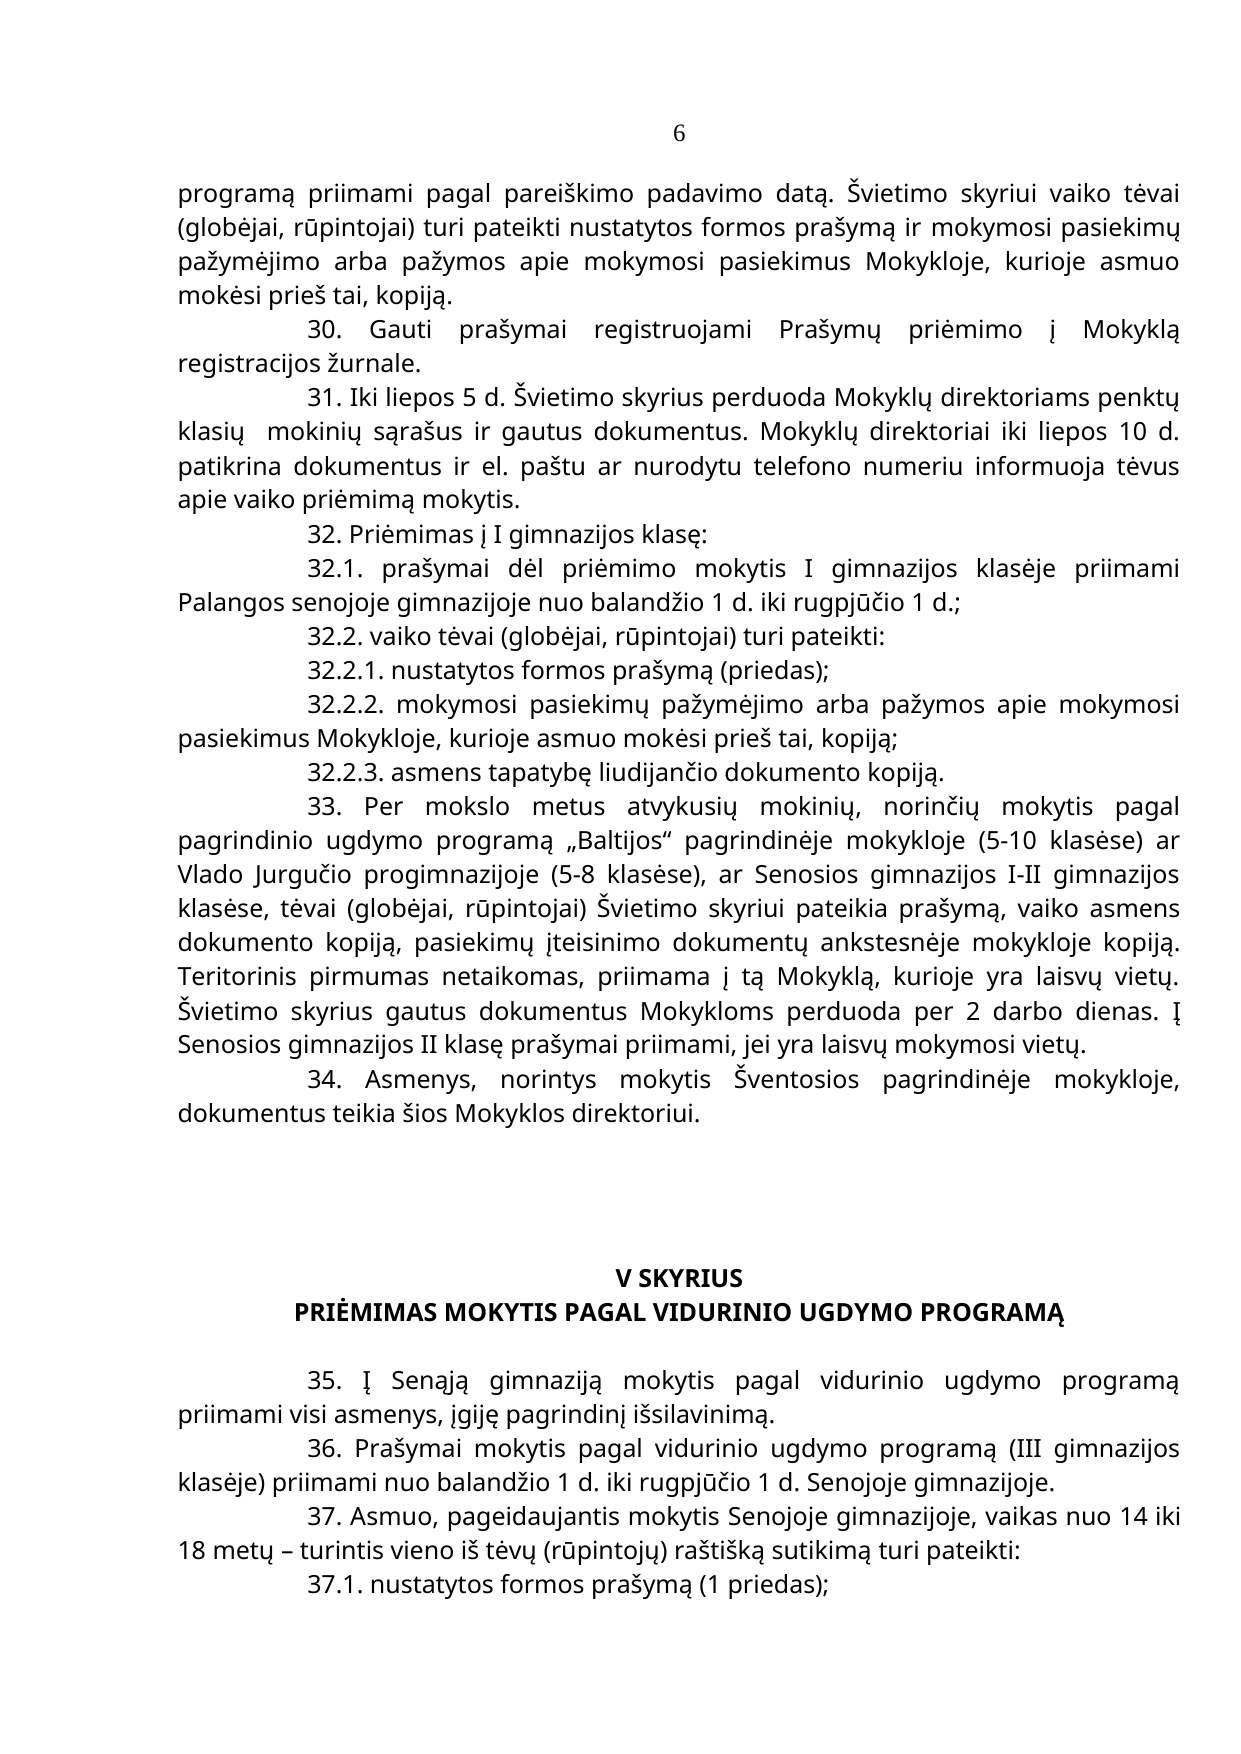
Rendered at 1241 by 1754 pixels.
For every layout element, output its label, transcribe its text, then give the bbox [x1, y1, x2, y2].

text 36. Prašymai mokytis pagal vidurinio ugdymo programą (III gimnazijos klasėje) priimami nuo balandžio 1 d. iki rugpjūčio 1 d. Senojoje gimnazijoje. [177, 1431, 1181, 1499]
text PRIĖMIMAS MOKYTIS PAGAL VIDURINIO UGDYMO PROGRAMĄ [177, 1294, 1181, 1328]
text 32.2.3. asmens tapatybę liudijančio dokumento kopiją. [177, 755, 1181, 789]
text 32.2. vaiko tėvai (globėjai, rūpintojai) turi pateikti: [177, 618, 1181, 652]
text 32.2.1. nustatytos formos prašymą (priedas); [177, 652, 1181, 687]
text 32.2.2. mokymosi pasiekimų pažymėjimo arba pažymos apie mokymosi pasiekimus Mokykloje, kurioje asmuo mokėsi prieš tai, kopiją; [177, 687, 1181, 755]
text 35. Į Senąją gimnaziją mokytis pagal vidurinio ugdymo programą priimami visi asmenys, įgiję pagrindinį išsilavinimą. [177, 1362, 1181, 1431]
text programą priimami pagal pareiškimo padavimo datą. Švietimo skyriui vaiko tėvai (globėjai, rūpintojai) turi pateikti nustatytos formos prašymą ir mokymosi pasiekimų pažymėjimo arba pažymos apie mokymosi pasiekimus Mokykloje, kurioje asmuo mokėsi prieš tai, kopiją. [177, 176, 1181, 312]
text 33. Per mokslo metus atvykusių mokinių, norinčių mokytis pagal pagrindinio ugdymo programą „Baltijos“ pagrindinėje mokykloje (5-10 klasėse) ar Vlado Jurgučio progimnazijoje (5-8 klasėse), ar Senosios gimnazijos I-II gimnazijos klasėse, tėvai (globėjai, rūpintojai) Švietimo skyriui pateikia prašymą, vaiko asmens dokumento kopiją, pasiekimų įteisinimo dokumentų ankstesnėje mokykloje kopiją. Teritorinis pirmumas netaikomas, priimama į tą Mokyklą, kurioje yra laisvų vietų. Švietimo skyrius gautus dokumentus Mokykloms perduoda per 2 darbo dienas. Į Senosios gimnazijos II klasę prašymai priimami, jei yra laisvų mokymosi vietų. [177, 789, 1181, 1061]
text V SKYRIUS [177, 1260, 1181, 1294]
text 31. Iki liepos 5 d. Švietimo skyrius perduoda Mokyklų direktoriams penktų klasių mokinių sąrašus ir gautus dokumentus. Mokyklų direktoriai iki liepos 10 d. patikrina dokumentus ir el. paštu ar nurodytu telefono numeriu informuoja tėvus apie vaiko priėmimą mokytis. [177, 380, 1181, 516]
text 32.1. prašymai dėl priėmimo mokytis I gimnazijos klasėje priimami Palangos senojoje gimnazijoje nuo balandžio 1 d. iki rugpjūčio 1 d.; [177, 550, 1181, 618]
text 30. Gauti prašymai registruojami Prašymų priėmimo į Mokyklą registracijos žurnale. [177, 312, 1181, 380]
text 34. Asmenys, norintys mokytis Šventosios pagrindinėje mokykloje, dokumentus teikia šios Mokyklos direktoriui. [177, 1061, 1181, 1129]
text 37. Asmuo, pageidaujantis mokytis Senojoje gimnazijoje, vaikas nuo 14 iki 18 metų – turintis vieno iš tėvų (rūpintojų) raštišką sutikimą turi pateikti: [177, 1499, 1181, 1567]
text 37.1. nustatytos formos prašymą (1 priedas); [177, 1567, 1181, 1601]
text 32. Priėmimas į I gimnazijos klasę: [177, 516, 1181, 550]
